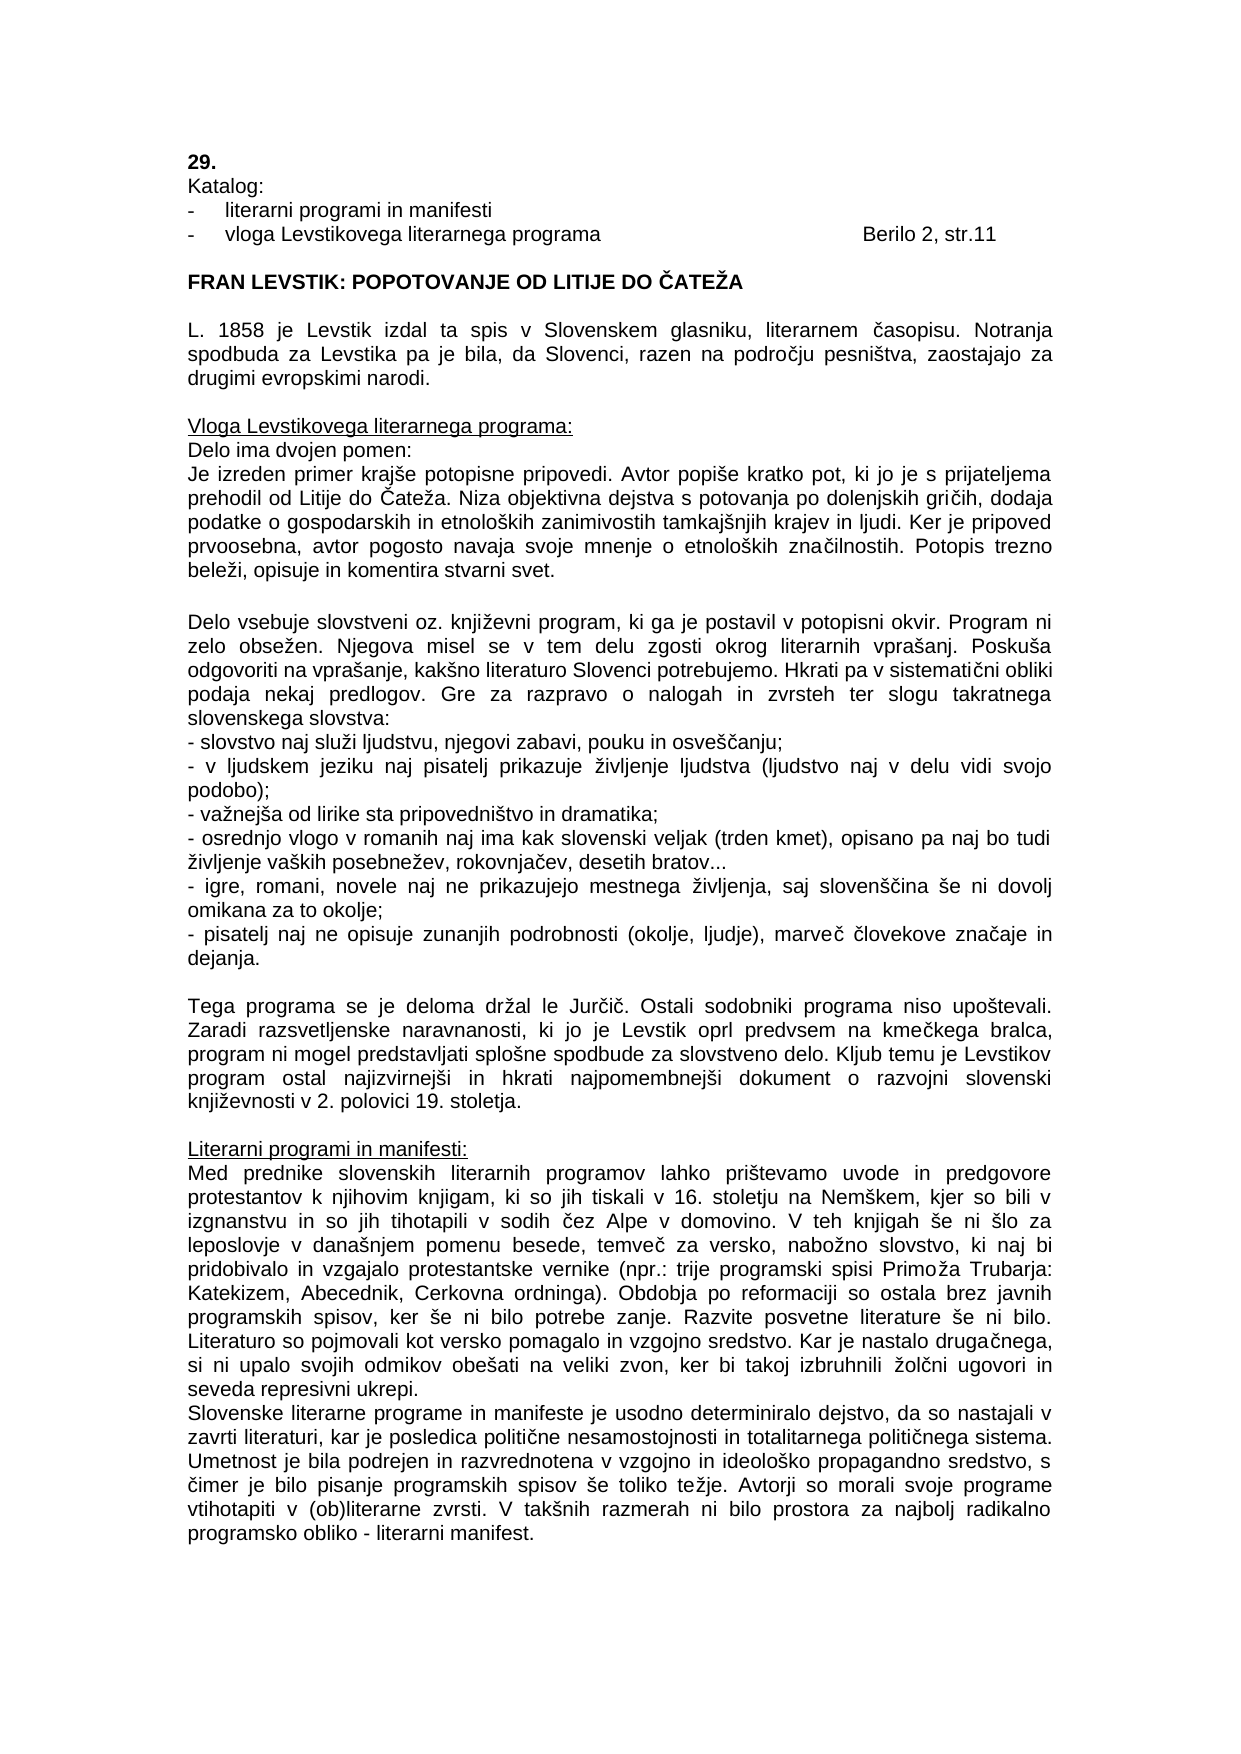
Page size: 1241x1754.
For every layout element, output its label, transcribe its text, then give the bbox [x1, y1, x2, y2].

text - slovstvo naj služi ljudstvu, njegovi zabavi, pouku in osveščanju; [187, 730, 1053, 754]
text - igre, romani, novele naj ne prikazujejo mestnega življenja, saj slovenščina še ni dovolj omikana za to okolje; [187, 874, 1053, 922]
list literarni programi in manifesti [187, 198, 1053, 222]
text Vloga Levstikovega literarnega programa: [187, 414, 1053, 438]
list vloga Levstikovega literarnega programa Berilo 2, str.11 [187, 222, 1053, 246]
text - važnejša od lirike sta pripovedništvo in dramatika; [187, 802, 1053, 826]
text - osrednjo vlogo v romanih naj ima kak slovenski veljak (trden kmet), opisano pa naj bo tudi življenje vaških posebnežev, rokovnjačev, desetih bratov... [187, 826, 1053, 874]
text 29. [187, 150, 1053, 174]
text Katalog: [187, 174, 1053, 198]
text - v ljudskem jeziku naj pisatelj prikazuje življenje ljudstva (ljudstvo naj v delu vidi svojo podobo); [187, 754, 1053, 802]
text Med prednike slovenskih literarnih programov lahko prištevamo uvode in predgovore protestantov k njihovim knjigam, ki so jih tiskali v 16. stoletju na Nemškem, kjer so bili v izgnanstvu in so jih tihotapili v sodih čez Alpe v domovino. V teh knjigah še ni šlo za leposlovje v današnjem pomenu besede, temveč za versko, nabožno slovstvo, ki naj bi pridobivalo in vzgajalo protestantske vernike (npr.: trije programski spisi Primoža Trubarja: Katekizem, Abecednik, Cerkovna ordninga). Obdobja po reformaciji so ostala brez javnih programskih spisov, ker še ni bilo potrebe zanje. Razvite posvetne literature še ni bilo. Literaturo so pojmovali kot versko pomagalo in vzgojno sredstvo. Kar je nastalo drugačnega, si ni upalo svojih odmikov obešati na veliki zvon, ker bi takoj izbruhnili žolčni ugovori in seveda represivni ukrepi. [187, 1161, 1053, 1401]
text Tega programa se je deloma držal le Jurčič. Ostali sodobniki programa niso upoštevali. Zaradi razsvetljenske naravnanosti, ki jo je Levstik oprl predvsem na kmečkega bralca, program ni mogel predstavljati splošne spodbude za slovstveno delo. Kljub temu je Levstikov program ostal najizvirnejši in hkrati najpomembnejši dokument o razvojni slovenski književnosti v 2. polovici 19. stoletja. [187, 993, 1053, 1113]
text - pisatelj naj ne opisuje zunanjih podrobnosti (okolje, ljudje), marveč človekove značaje in dejanja. [187, 922, 1053, 969]
subtitle FRAN LEVSTIK: POPOTOVANJE OD LITIJE DO ČATEŽA [187, 270, 1053, 294]
text Je izreden primer krajše potopisne pripovedi. Avtor popiše kratko pot, ki jo je s prijateljema prehodil od Litije do Čateža. Niza objektivna dejstva s potovanja po dolenjskih gričih, dodaja podatke o gospodarskih in etnoloških zanimivostih tamkajšnjih krajev in ljudi. Ker je pripoved prvoosebna, avtor pogosto navaja svoje mnenje o etnoloških značilnostih. Potopis trezno beleži, opisuje in komentira stvarni svet. [187, 462, 1053, 582]
text Literarni programi in manifesti: [187, 1137, 1053, 1161]
text L. 1858 je Levstik izdal ta spis v Slovenskem glasniku, literarnem časopisu. Notranja spodbuda za Levstika pa je bila, da Slovenci, razen na področju pesništva, zaostajajo za drugimi evropskimi narodi. [187, 318, 1053, 390]
text Slovenske literarne programe in manifeste je usodno determiniralo dejstvo, da so nastajali v zavrti literaturi, kar je posledica politične nesamostojnosti in totalitarnega političnega sistema. Umetnost je bila podrejen in razvrednotena v vzgojno in ideološko propagandno sredstvo, s čimer je bilo pisanje programskih spisov še toliko težje. Avtorji so morali svoje programe vtihotapiti v (ob)literarne zvrsti. V takšnih razmerah ni bilo prostora za najbolj radikalno programsko obliko - literarni manifest. [187, 1401, 1053, 1544]
text Delo vsebuje slovstveni oz. književni program, ki ga je postavil v potopisni okvir. Program ni zelo obsežen. Njegova misel se v tem delu zgosti okrog literarnih vprašanj. Poskuša odgovoriti na vprašanje, kakšno literaturo Slovenci potrebujemo. Hkrati pa v sistematični obliki podaja nekaj predlogov. Gre za razpravo o nalogah in zvrsteh ter slogu takratnega slovenskega slovstva: [187, 610, 1053, 730]
text Delo ima dvojen pomen: [187, 438, 1053, 462]
